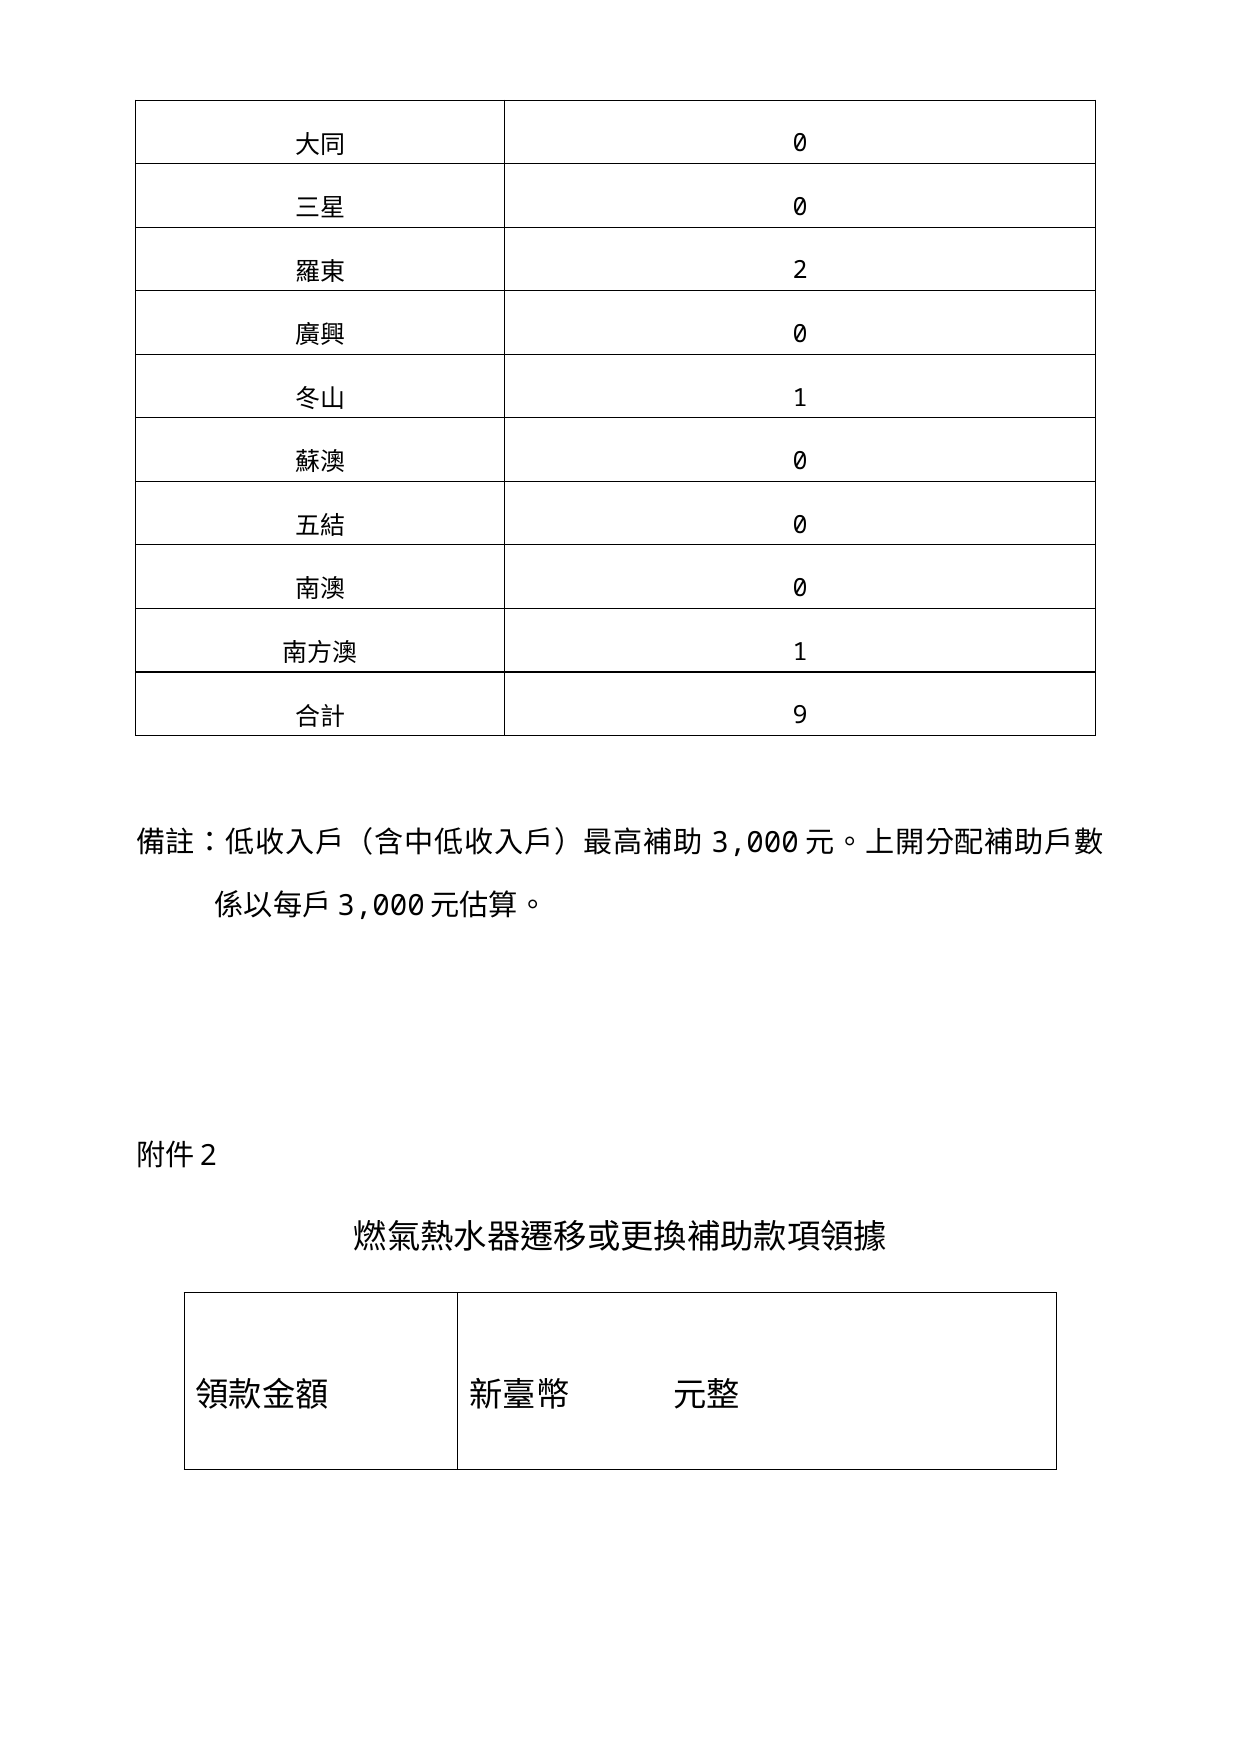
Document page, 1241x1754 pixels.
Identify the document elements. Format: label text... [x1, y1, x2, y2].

table_cell 大同 [136, 101, 504, 163]
table_cell 1 [505, 355, 1095, 417]
text 備註：低收入戶（含中低收入戶）最高補助3,000元。上開分配補助戶數係以每戶3,000元估算。 [136, 798, 1104, 923]
table_cell 0 [505, 545, 1095, 608]
table_cell 2 [505, 228, 1095, 290]
table_cell 合計 [136, 673, 504, 735]
text 燃氣熱水器遷移或更換補助款項領據 [136, 1192, 1104, 1255]
table_cell 9 [505, 673, 1095, 735]
text 附件2 [136, 1111, 1104, 1173]
table_cell 0 [505, 418, 1095, 481]
table_cell 0 [505, 164, 1095, 227]
table_cell 0 [505, 291, 1095, 354]
table_cell 廣興 [136, 291, 504, 354]
table_cell 蘇澳 [136, 418, 504, 481]
table_cell 0 [505, 482, 1095, 544]
table_cell 羅東 [136, 228, 504, 290]
table_cell 南方澳 [136, 609, 504, 671]
table_cell 0 [505, 101, 1095, 163]
table_cell 冬山 [136, 355, 504, 417]
table_cell 1 [505, 609, 1095, 671]
table_header 領款金額 [185, 1293, 457, 1469]
table_header 新臺幣 元整 [458, 1293, 1056, 1469]
table_cell 三星 [136, 164, 504, 227]
table_cell 五結 [136, 482, 504, 544]
table_cell 南澳 [136, 545, 504, 608]
